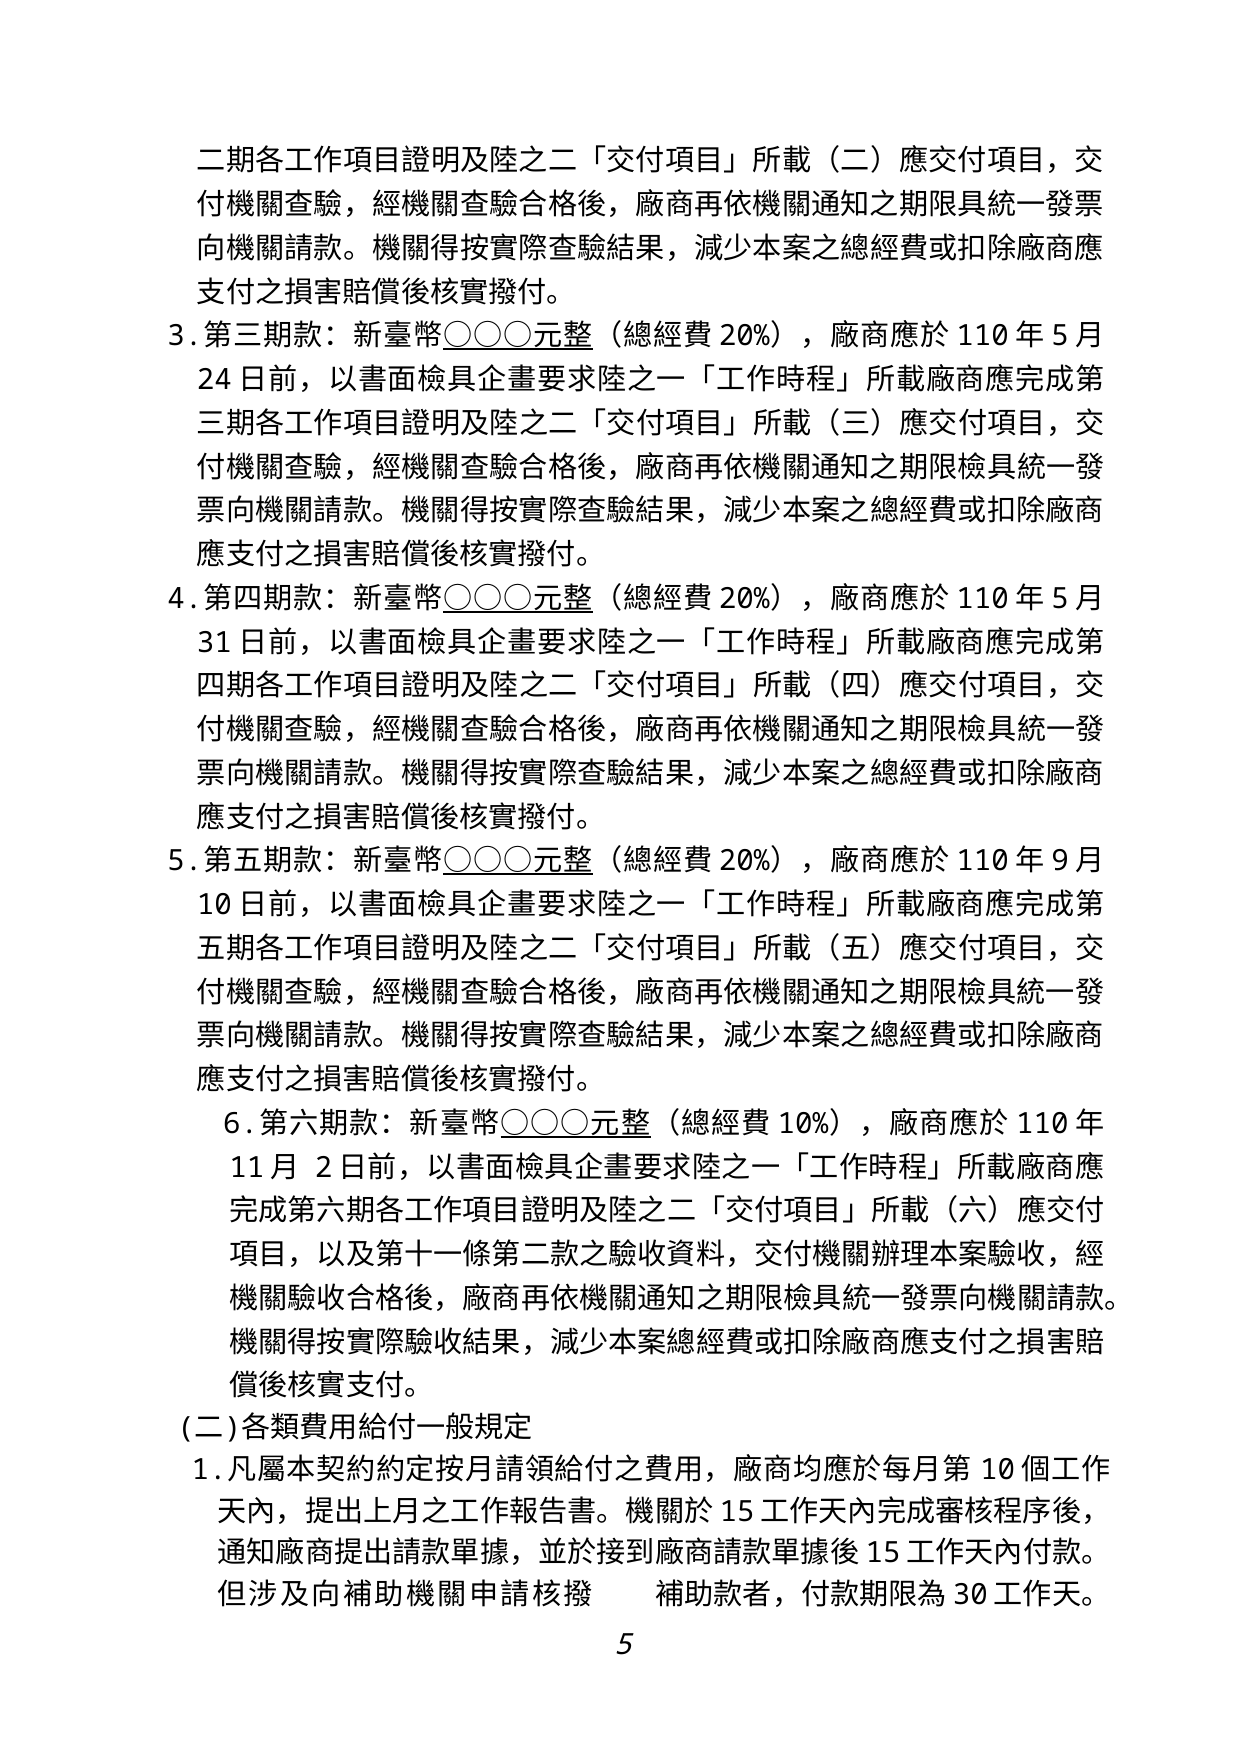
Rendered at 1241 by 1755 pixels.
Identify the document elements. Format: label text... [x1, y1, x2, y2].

text 6.第六期款：新臺幣○○○元整（總經費10%），廠商應於110年11月 2日前，以書面檢具企畫要求陸之一「工作時程」所載廠商應完成第六期各工作項目證明及陸之二「交付項目」所載（六）應交付項目，以及第十一條第二款之驗收資料，交付機關辦理本案驗收，經機關驗收合格後，廠商再依機關通知之期限檢具統一發票向機關請款。機關得按實際驗收結果，減少本案總經費或扣除廠商應支付之損害賠償後核實支付。 [112, 1098, 1104, 1404]
text 3.第三期款：新臺幣○○○元整（總經費20%），廠商應於110年5月24日前，以書面檢具企畫要求陸之一「工作時程」所載廠商應完成第三期各工作項目證明及陸之二「交付項目」所載（三）應交付項目，交付機關查驗，經機關查驗合格後，廠商再依機關通知之期限檢具統一發票向機關請款。機關得按實際查驗結果，減少本案之總經費或扣除廠商應支付之損害賠償後核實撥付。 [167, 311, 1104, 573]
text 4.第四期款：新臺幣○○○元整（總經費20%），廠商應於110年5月31日前，以書面檢具企畫要求陸之一「工作時程」所載廠商應完成第四期各工作項目證明及陸之二「交付項目」所載（四）應交付項目，交付機關查驗，經機關查驗合格後，廠商再依機關通知之期限檢具統一發票向機關請款。機關得按實際查驗結果，減少本案之總經費或扣除廠商應支付之損害賠償後核實撥付。 [167, 573, 1104, 836]
text 5.第五期款：新臺幣○○○元整（總經費20%），廠商應於110年9月10日前，以書面檢具企畫要求陸之一「工作時程」所載廠商應完成第五期各工作項目證明及陸之二「交付項目」所載（五）應交付項目，交付機關查驗，經機關查驗合格後，廠商再依機關通知之期限檢具統一發票向機關請款。機關得按實際查驗結果，減少本案之總經費或扣除廠商應支付之損害賠償後核實撥付。 [167, 836, 1104, 1098]
text 二期各工作項目證明及陸之二「交付項目」所載（二）應交付項目，交付機關查驗，經機關查驗合格後，廠商再依機關通知之期限具統一發票向機關請款。機關得按實際查驗結果，減少本案之總經費或扣除廠商應支付之損害賠償後核實撥付。 [167, 136, 1104, 311]
text (二)各類費用給付一般規定 [159, 1404, 1110, 1446]
text 1.凡屬本契約約定按月請領給付之費用，廠商均應於每月第10個工作天內，提出上月之工作報告書。機關於15工作天內完成審核程序後，通知廠商提出請款單據，並於接到廠商請款單據後15工作天內付款。但涉及向補助機關申請核撥補助款者，付款期限為30工作天。 [191, 1446, 1110, 1613]
